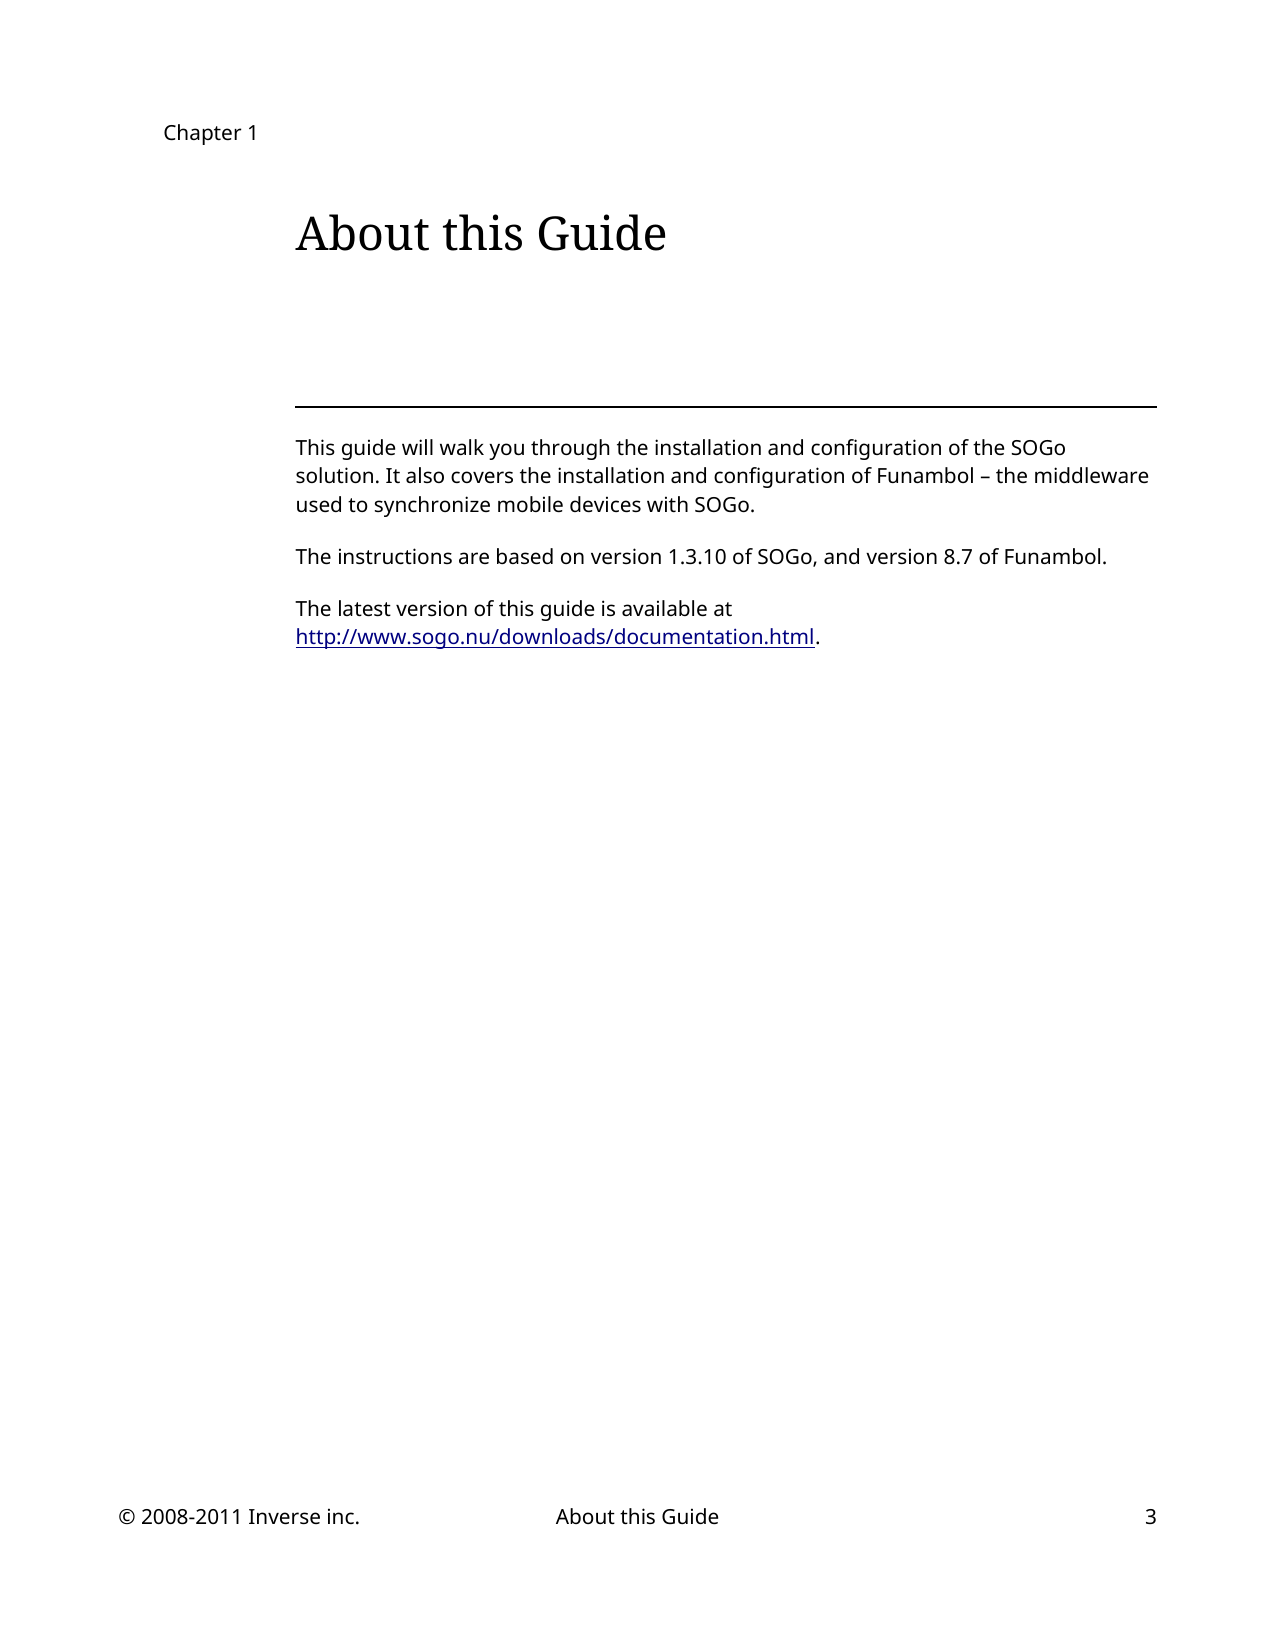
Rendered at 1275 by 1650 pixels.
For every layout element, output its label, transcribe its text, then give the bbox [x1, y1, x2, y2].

text The instructions are based on version 1.3.10 of SOGo, and version 8.7 of Funambol. [295, 542, 1157, 570]
text The latest version of this guide is available at http://www.sogo.nu/downloads/documentation.html. [295, 594, 1157, 651]
text This guide will walk you through the installation and configuration of the SOGo solution. It also covers the installation and configuration of Funambol – the middleware used to synchronize mobile devices with SOGo. [295, 433, 1157, 518]
subtitle About this Guide [295, 201, 1157, 406]
